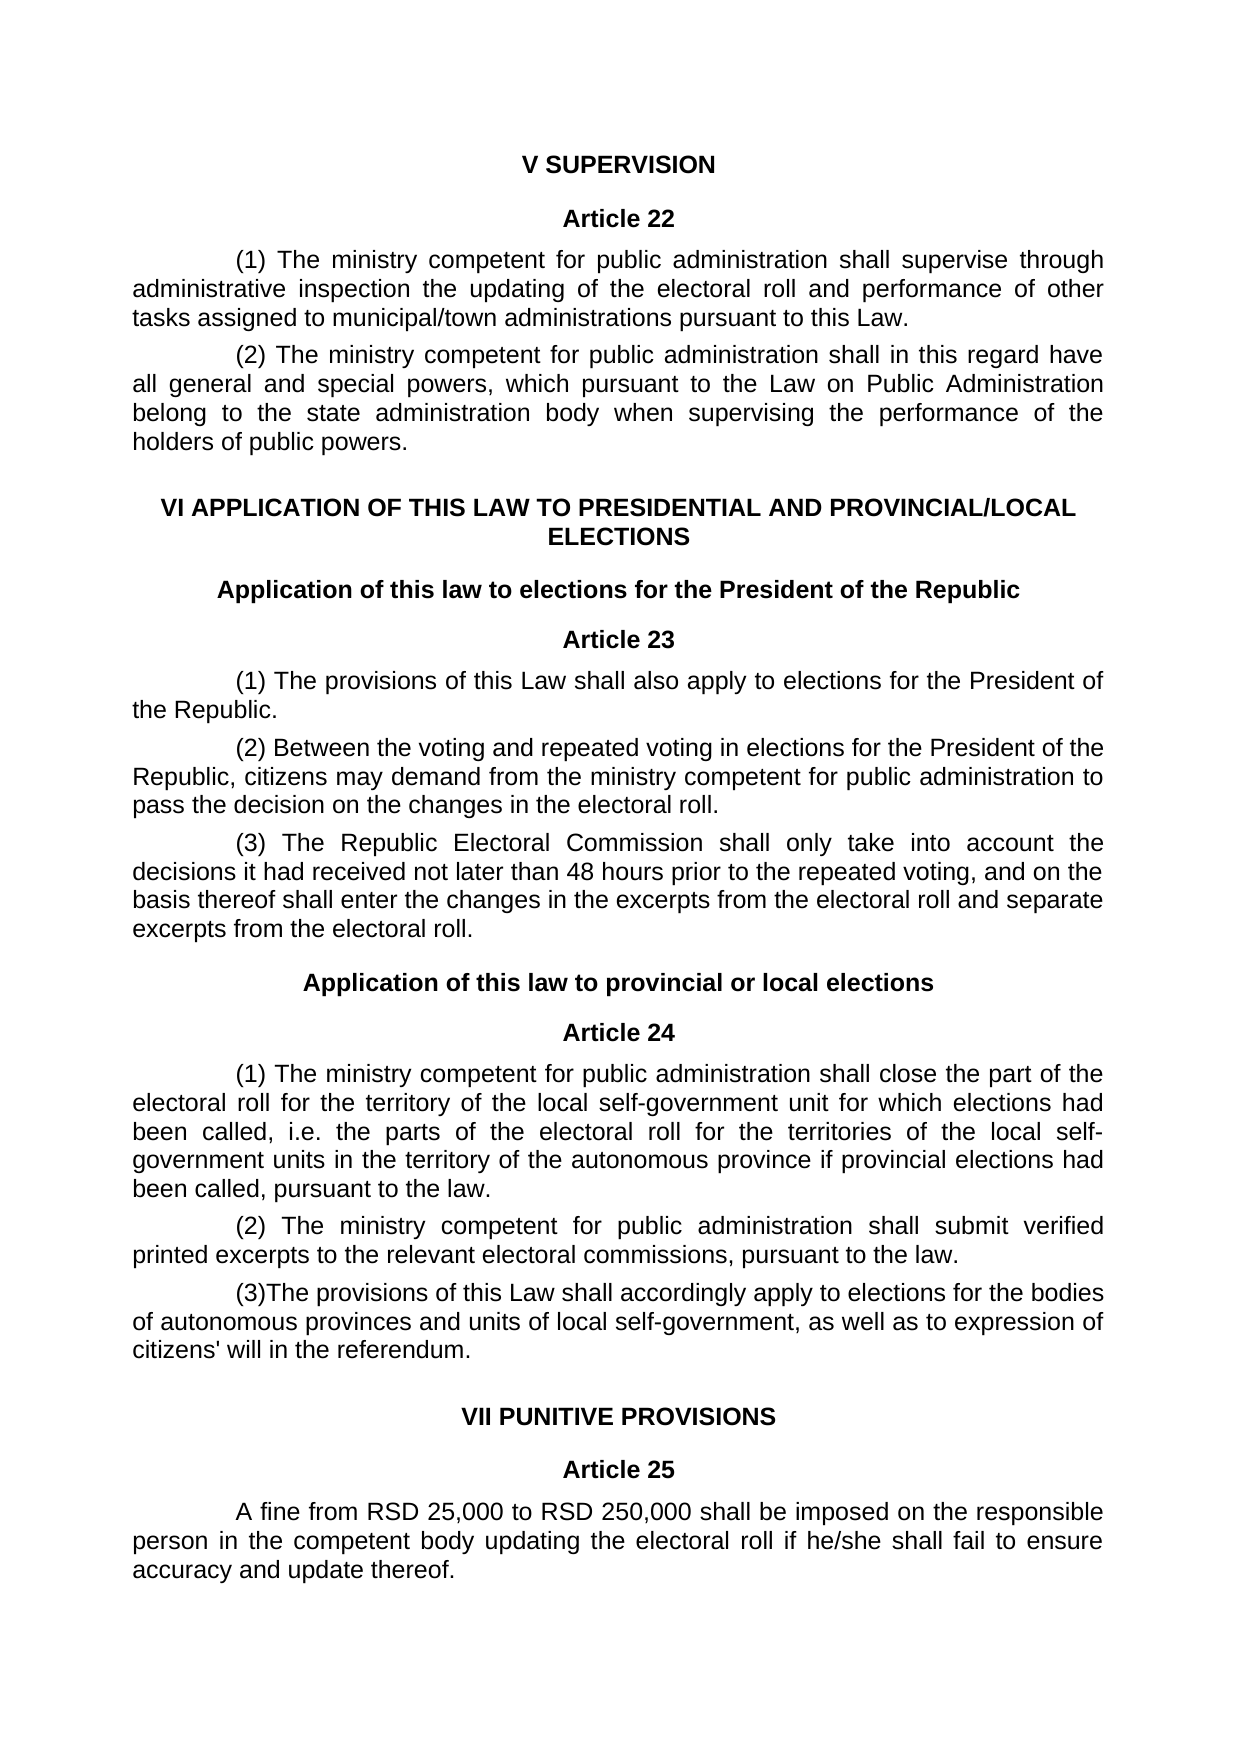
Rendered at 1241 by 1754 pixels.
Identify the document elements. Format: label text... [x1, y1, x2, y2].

text Article 24 [132, 1017, 1106, 1046]
text Application of this law to elections for the President of the Republic [132, 575, 1106, 604]
text Article 22 [132, 204, 1106, 232]
text (2) The ministry competent for public administration shall submit verified printed excerpts to the relevant electoral commissions, pursuant to the law. [132, 1211, 1106, 1269]
text Article 23 [132, 625, 1106, 654]
text (1) The ministry competent for public administration shall close the part of the electoral roll for the territory of the local self-government unit for which elections had been called, i.e. the parts of the electoral roll for the territories of the local self-government units in the territory of the autonomous province if provincial elections had been called, pursuant to the law. [132, 1059, 1106, 1203]
text Article 25 [132, 1455, 1106, 1484]
text V SUPERVISION [132, 150, 1106, 179]
text VI APPLICATION OF THIS LAW TO PRESIDENTIAL AND PROVINCIAL/LOCAL ELECTIONS [132, 493, 1106, 550]
text (2) Between the voting and repeated voting in elections for the President of the Republic, citizens may demand from the ministry competent for public administration to pass the decision on the changes in the electoral roll. [132, 732, 1106, 819]
text A fine from RSD 25,000 to RSD 250,000 shall be imposed on the responsible person in the competent body updating the electoral roll if he/she shall fail to ensure accuracy and update thereof. [132, 1497, 1106, 1583]
text (1) The provisions of this Law shall also apply to elections for the President of the Republic. [132, 666, 1106, 724]
text Application of this law to provincial or local elections [132, 968, 1106, 997]
text (2) The ministry competent for public administration shall in this regard have all general and special powers, which pursuant to the Law on Public Administration belong to the state administration body when supervising the performance of the holders of public powers. [132, 340, 1106, 455]
text (1) The ministry competent for public administration shall supervise through administrative inspection the updating of the electoral roll and performance of other tasks assigned to municipal/town administrations pursuant to this Law. [132, 245, 1106, 332]
text (3) The Republic Electoral Commission shall only take into account the decisions it had received not later than 48 hours prior to the repeated voting, and on the basis thereof shall enter the changes in the excerpts from the electoral roll and separate excerpts from the electoral roll. [132, 827, 1106, 943]
text (3)The provisions of this Law shall accordingly apply to elections for the bodies of autonomous provinces and units of local self-government, as well as to expression of citizens' will in the referendum. [132, 1277, 1106, 1364]
text VII PUNITIVE PROVISIONS [132, 1402, 1106, 1430]
